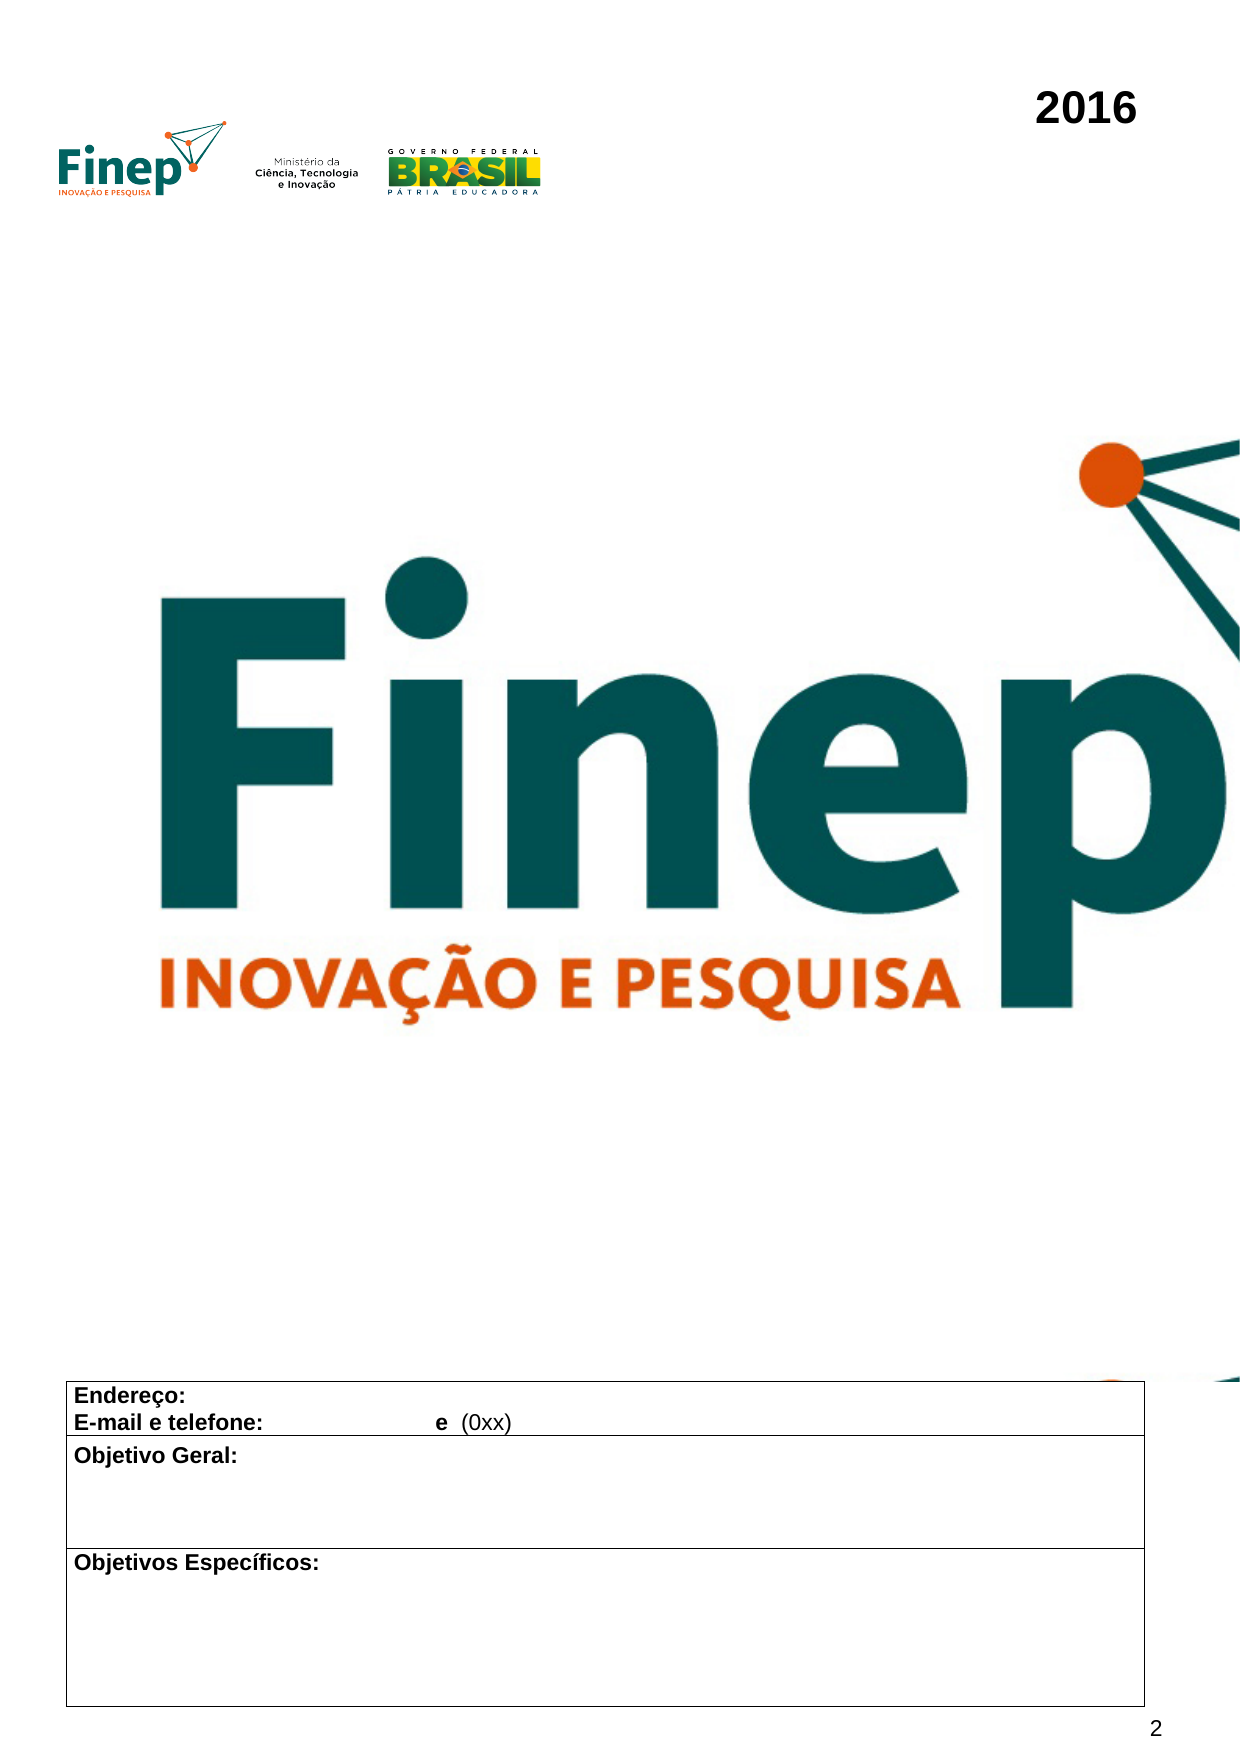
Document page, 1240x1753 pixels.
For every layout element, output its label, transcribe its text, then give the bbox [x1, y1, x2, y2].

table_cell Objetivos Específicos: [67, 1549, 1144, 1706]
table_cell Objetivo Geral: [67, 1436, 1144, 1548]
table_cell Endereço: E-mail e telefone: e (0xx) [67, 1382, 1144, 1435]
